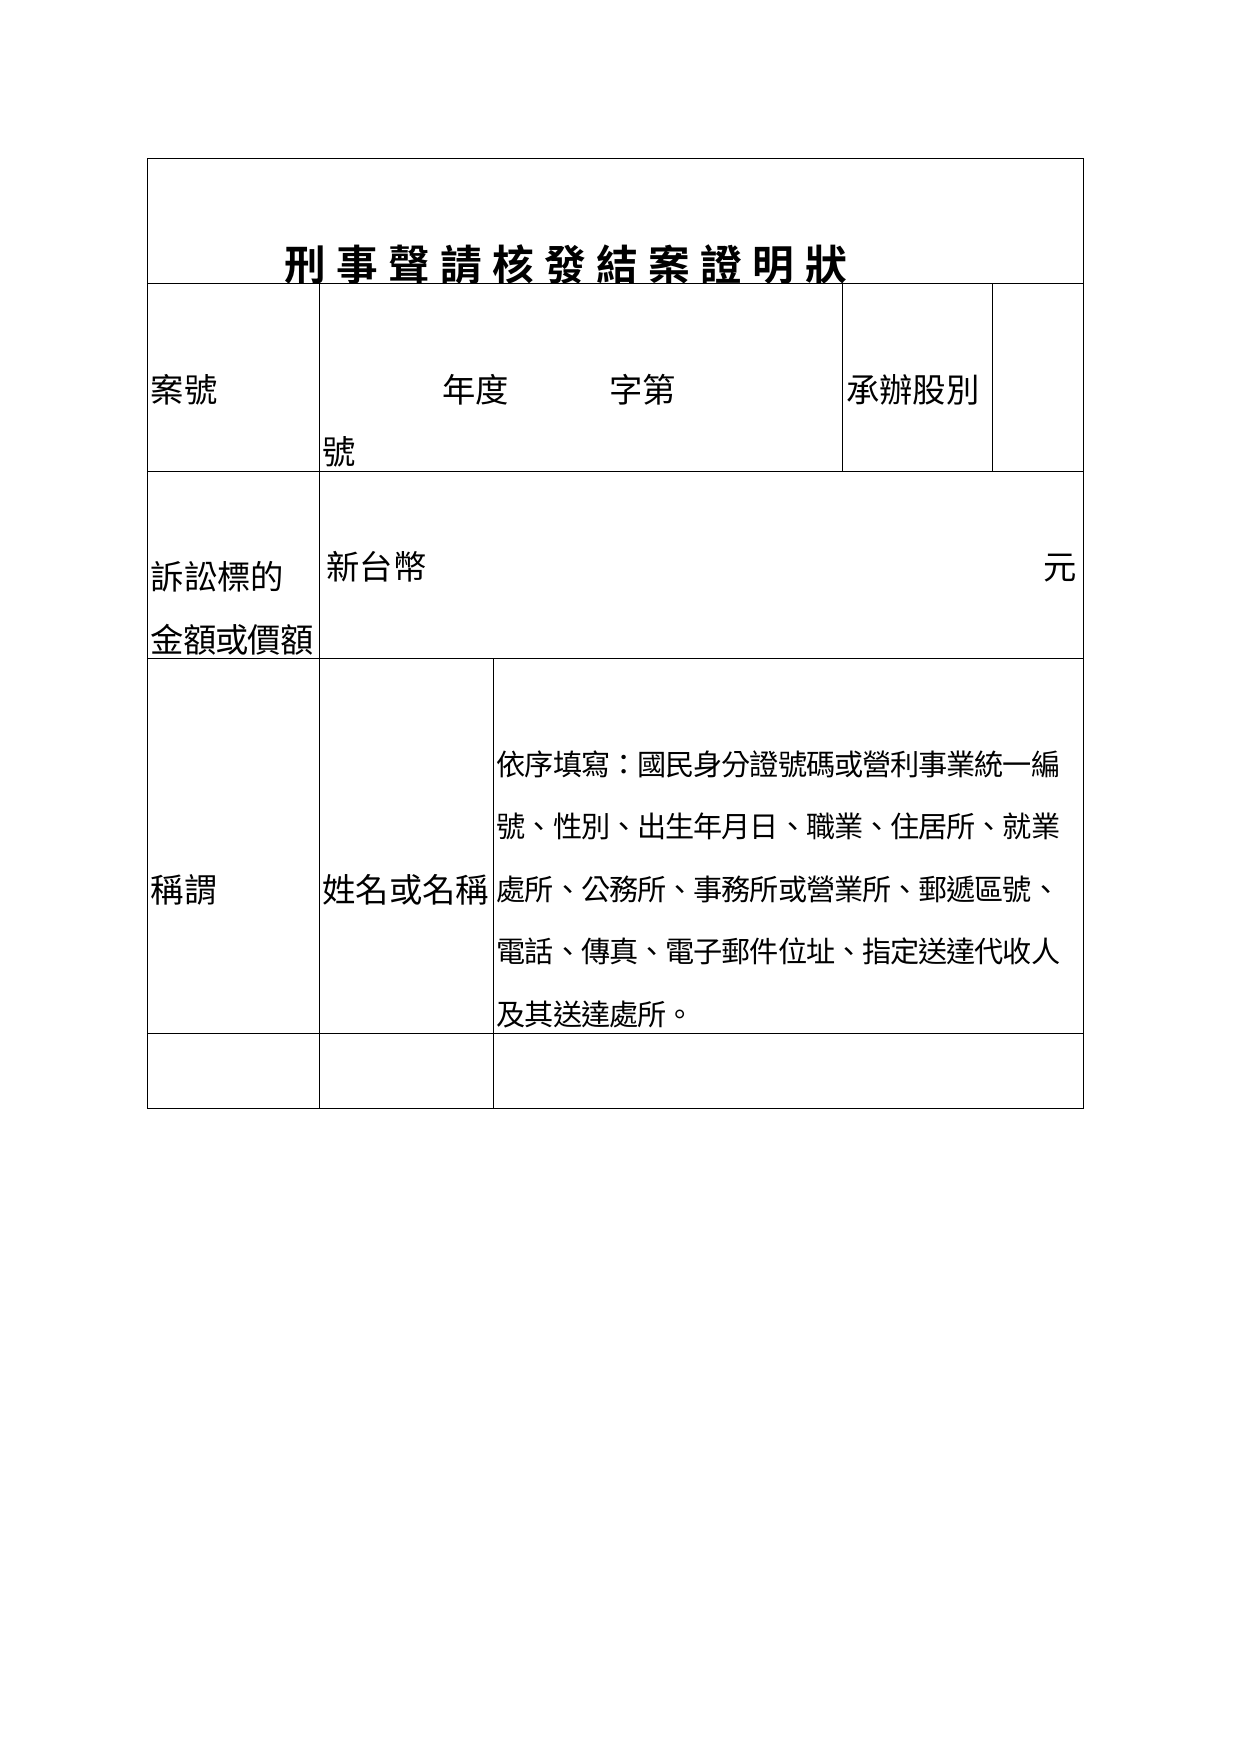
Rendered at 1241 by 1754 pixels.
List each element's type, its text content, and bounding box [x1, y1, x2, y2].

table_cell 承辦股別 [843, 284, 992, 471]
table_cell 新台幣 元 [320, 472, 1083, 658]
table_cell [320, 1034, 493, 1108]
table_cell 姓名或名稱 [320, 659, 493, 1033]
table_cell [148, 1034, 319, 1108]
table_cell [494, 1034, 1083, 1108]
table_cell [993, 284, 1083, 471]
table_cell 年度 字第 號 [320, 284, 842, 471]
table_cell 稱謂 [148, 659, 319, 1033]
table_cell 訴訟標的 金額或價額 [148, 472, 319, 658]
table_header 刑事聲請核發結案證明狀 [148, 159, 1083, 283]
table_cell 案號 [148, 284, 319, 471]
table_cell 依序填寫：國民身分證號碼或營利事業統一編號、性別、出生年月日、職業、住居所、就業處所、公務所、事務所或營業所、郵遞區號、電話、傳真、電子郵件位址、指定送達代收人及其送達處所。 [494, 659, 1083, 1033]
